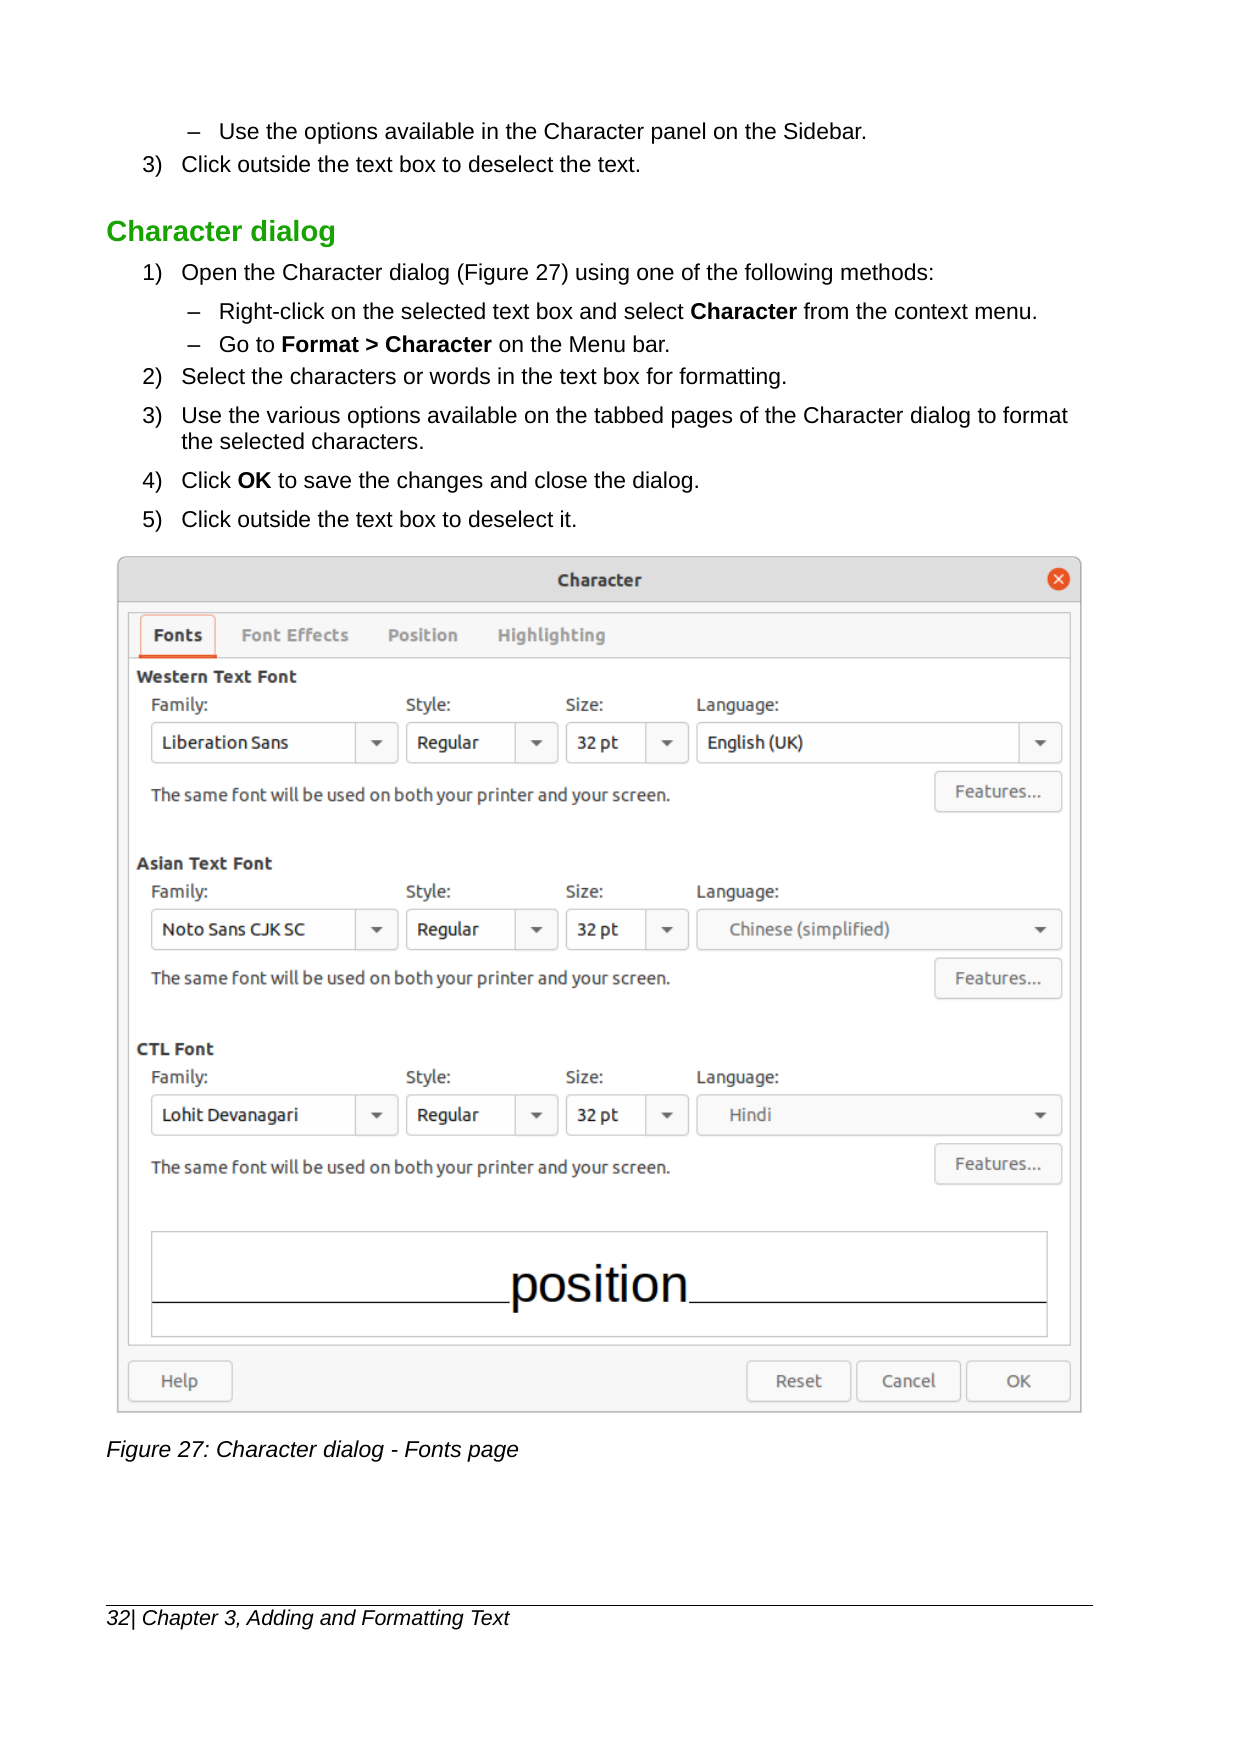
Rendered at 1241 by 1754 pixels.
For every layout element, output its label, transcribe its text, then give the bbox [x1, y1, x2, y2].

list Use the various options available on the tabbed pages of the Character dialog to format the selected characters. [162, 402, 1093, 455]
list Open the Character dialog (Figure 27) using one of the following methods: [162, 259, 1093, 285]
list Click outside the text box to deselect it. [162, 506, 1093, 532]
list Select the characters or words in the text box for formatting. [162, 363, 1093, 389]
list Click OK to save the changes and close the dialog. [162, 467, 1093, 493]
list Go to Format > Character on the Menu bar. [187, 331, 1093, 357]
list Use the options available in the Character panel on the Sidebar. [187, 118, 1093, 144]
text Figure 27: Character dialog - Fonts page [106, 1436, 1093, 1462]
list Click outside the text box to deselect the text. [162, 151, 1093, 177]
list Right-click on the selected text box and select Character from the context menu. [187, 298, 1093, 324]
picture [106, 556, 1093, 1424]
subtitle Character dialog [106, 213, 1093, 247]
